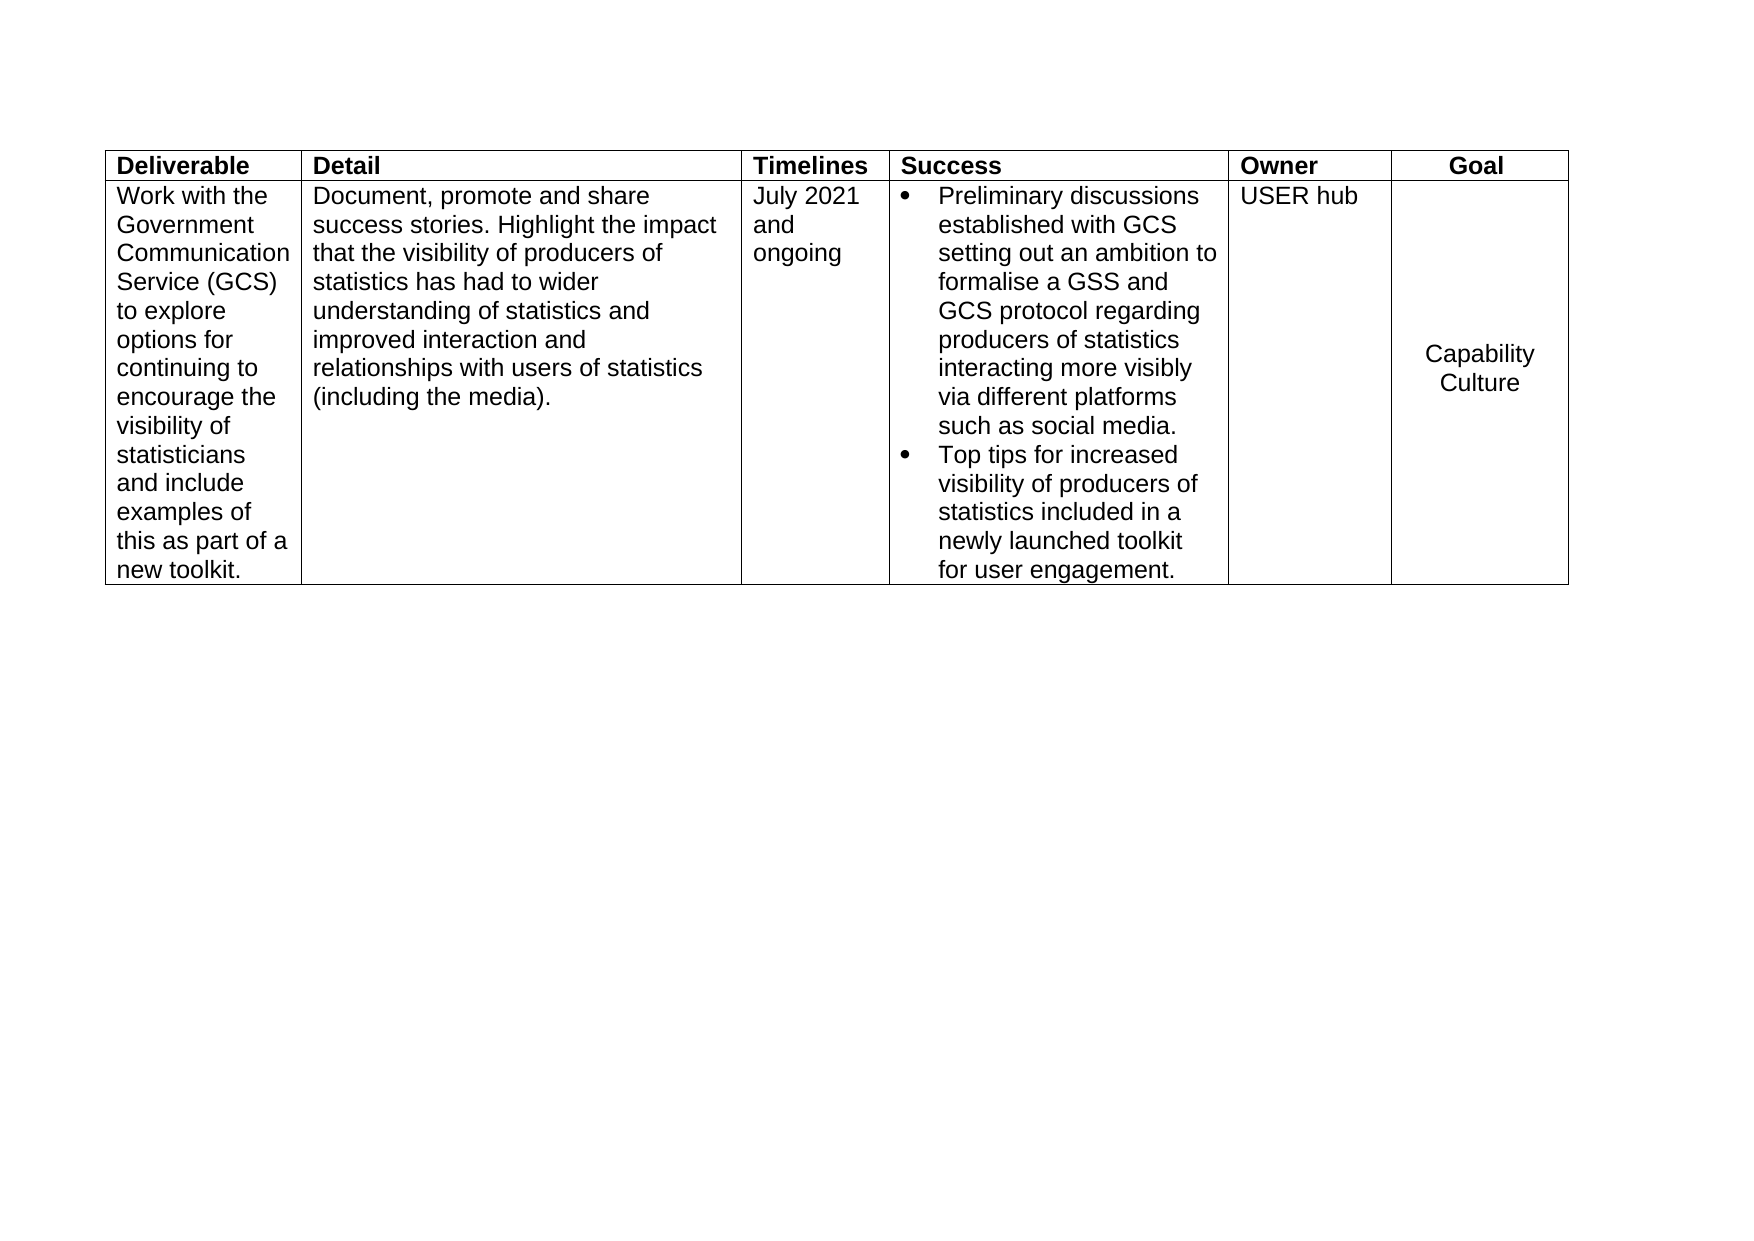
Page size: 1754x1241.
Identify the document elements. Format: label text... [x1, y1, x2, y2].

table_cell USER hub [1229, 181, 1391, 583]
table_cell Work with the Government Communication Service (GCS) to explore options for continuing to encourage the visibility of statisticians and include examples of this as part of a new toolkit. [106, 181, 301, 583]
table_cell Capability Culture [1392, 181, 1568, 583]
table_header Detail [302, 151, 741, 180]
table_header Owner [1229, 151, 1391, 180]
table_header Deliverable [106, 151, 301, 180]
table_header Success [890, 151, 1228, 180]
table_cell July 2021 and ongoing [742, 181, 889, 583]
table_cell Document, promote and share success stories. Highlight the impact that the visibility of producers of statistics has had to wider understanding of statistics and improved interaction and relationships with users of statistics (including the media). [302, 181, 741, 583]
table_header Goal [1392, 151, 1568, 180]
table_header Timelines [742, 151, 889, 180]
table_cell Preliminary discussions established with GCS setting out an ambition to formalise a GSS and GCS protocol regarding producers of statistics interacting more visibly via different platforms such as social media. Top tips for increased visibility of producers of statistics included in a newly launched toolkit for user engagement. [890, 181, 1228, 583]
